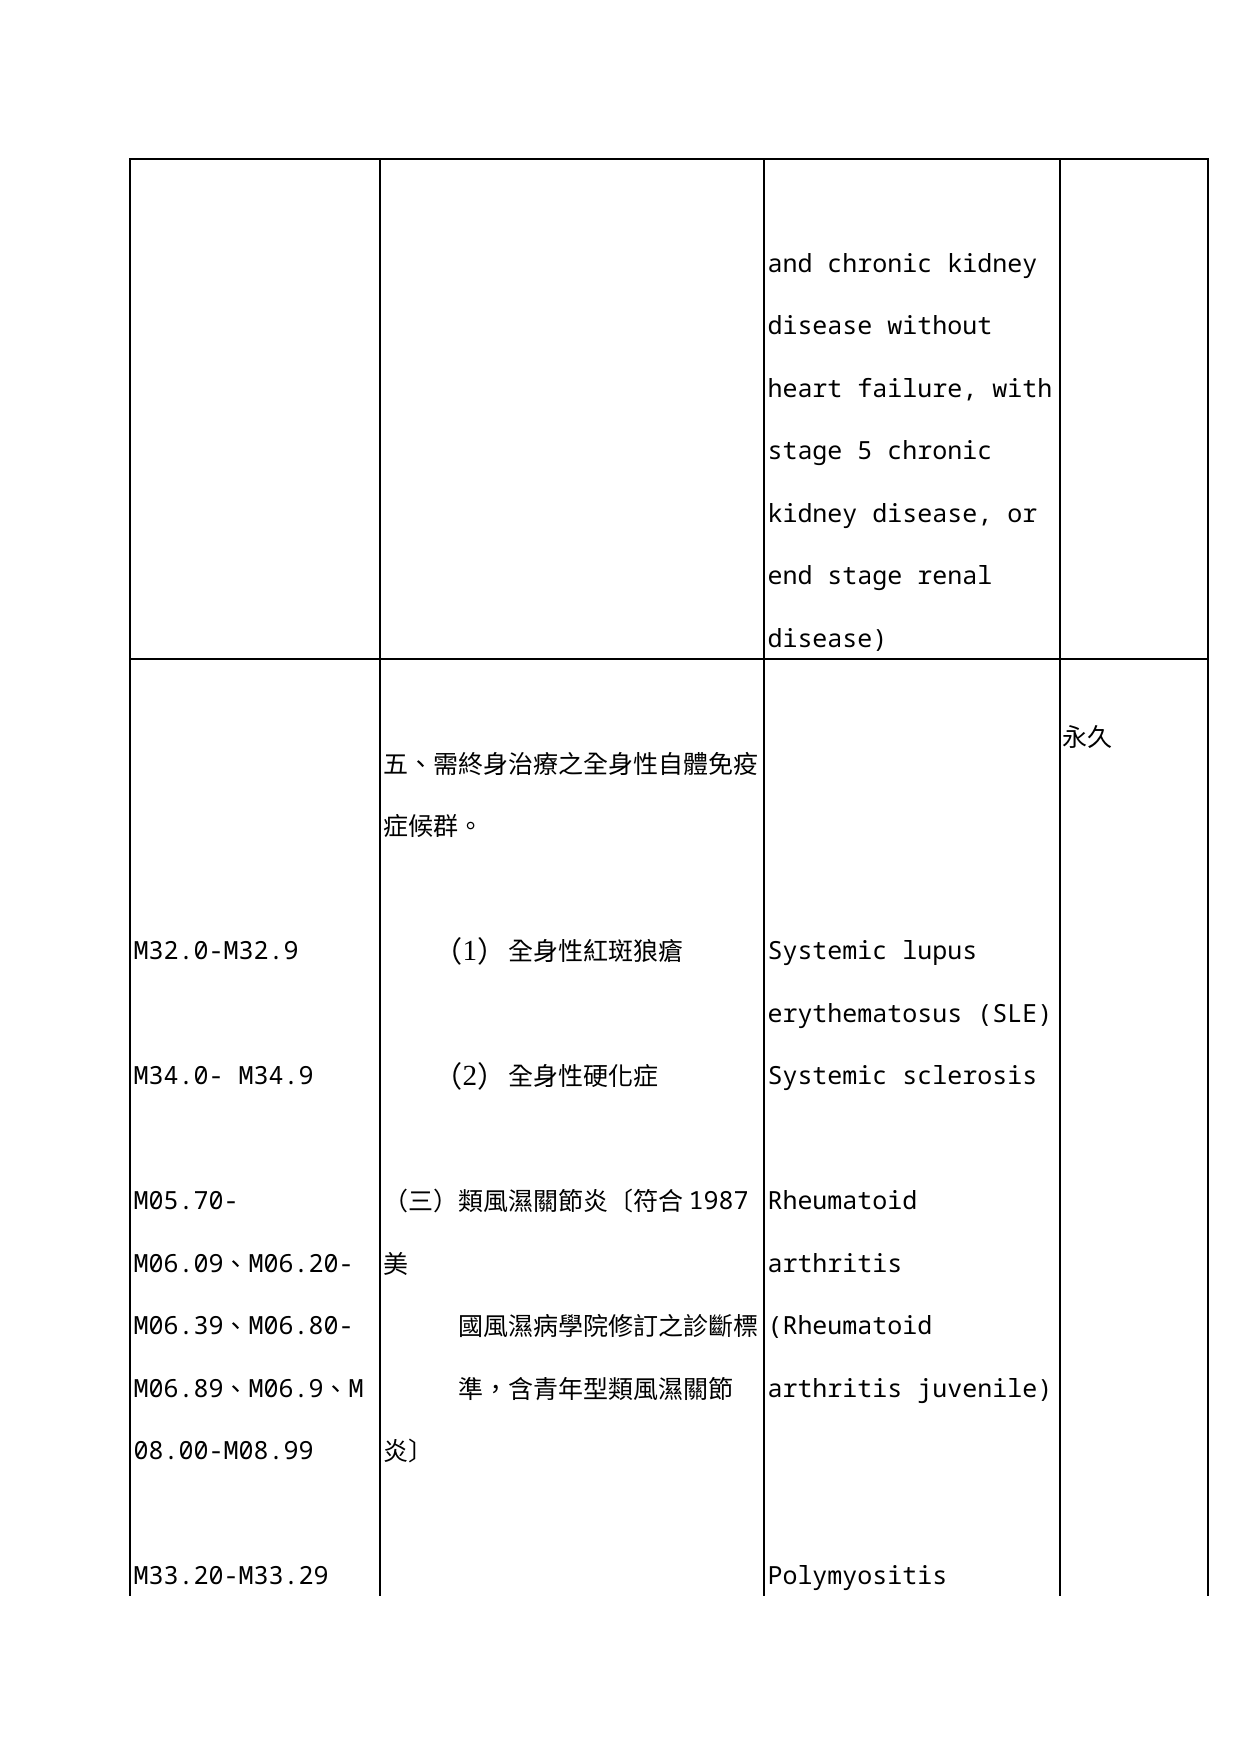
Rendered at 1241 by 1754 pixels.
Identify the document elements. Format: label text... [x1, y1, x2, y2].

table_cell 永久 [1061, 660, 1207, 971]
table_cell 五、需終身治療之全身性自體免疫症候群。 全身性紅斑狼瘡 全身性硬化症 （三）類風濕關節炎〔符合1987美 國風濕病學院修訂之診斷標 準，含青年型類風濕關節炎〕 [381, 660, 763, 1596]
table_cell and chronic kidney disease without heart failure, with stage 5 chronic kidney disease, or end stage renal disease) [765, 160, 1059, 658]
table_cell [381, 160, 763, 658]
table_cell [1061, 971, 1207, 1596]
table_cell M32.0-M32.9 M34.0- M34.9 M05.70-M06.09、M06.20-M06.39、M06.80-M06.89、M06.9、M08.00-M08.99 M33.20-M33.29 [131, 660, 379, 1596]
table_cell Systemic lupus erythematosus (SLE) Systemic sclerosis Rheumatoid arthritis (Rheumatoid arthritis juvenile) Polymyositis [765, 660, 1059, 1596]
table_cell [131, 160, 379, 658]
table_cell [1061, 160, 1207, 658]
